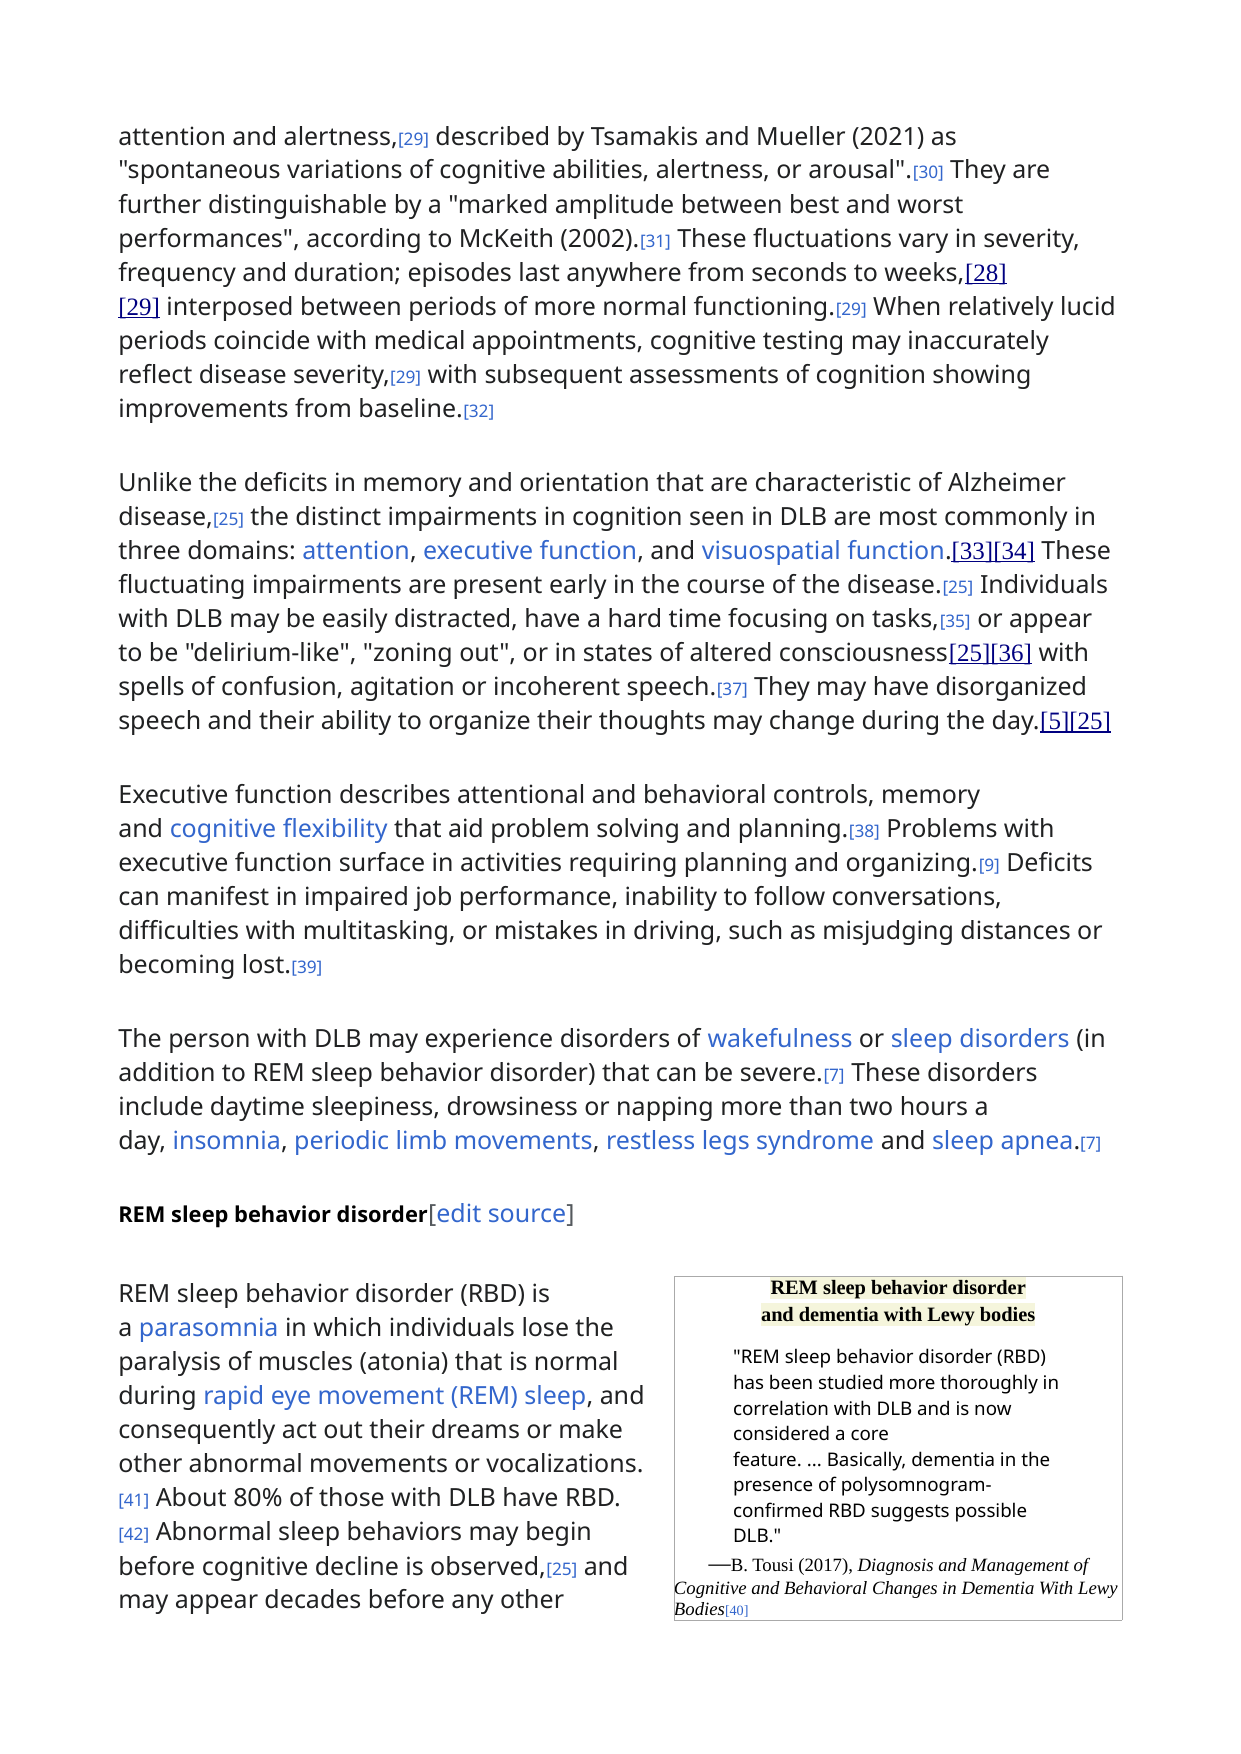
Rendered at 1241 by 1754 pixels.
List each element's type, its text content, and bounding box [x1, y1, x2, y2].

text REM sleep behavior disorder (RBD) is a parasomnia in which individuals lose the paralysis of muscles (atonia) that is normal during rapid eye movement (REM) sleep, and consequently act out their dreams or make other abnormal movements or vocalizations.[41] About 80% of those with DLB have RBD.[42] Abnormal sleep behaviors may begin before cognitive decline is observed,[25] and may appear decades before any other [118, 1276, 674, 1616]
text "REM sleep behavior disorder (RBD) has been studied more thoroughly in correlation with DLB and is now considered a core feature. ... Basically, dementia in the presence of polysomnogram-confirmed RBD suggests possible DLB." [733, 1344, 1063, 1548]
text —B. Tousi (2017), Diagnosis and Management of Cognitive and Behavioral Changes in Dementia With Lewy Bodies[40] [675, 1548, 1122, 1620]
text Executive function describes attentional and behavioral controls, memory and cognitive flexibility that aid problem solving and planning.[38] Problems with executive function surface in activities requiring planning and organizing.[9] Deficits can manifest in impaired job performance, inability to follow conversations, difficulties with multitasking, or mistakes in driving, such as misjudging distances or becoming lost.[39] [118, 776, 1122, 981]
text REM sleep behavior disorder and dementia with Lewy bodies [675, 1277, 1122, 1326]
text Unlike the deficits in memory and orientation that are characteristic of Alzheimer disease,[25] the distinct impairments in cognition seen in DLB are most commonly in three domains: attention, executive function, and visuospatial function.[33][34] These fluctuating impairments are present early in the course of the disease.[25] Individuals with DLB may be easily distracted, have a hard time focusing on tasks,[35] or appear to be "delirium-like", "zoning out", or in states of altered consciousness[25][36] with spells of confusion, agitation or incoherent speech.[37] They may have disorganized speech and their ability to organize their thoughts may change during the day.[5][25] [118, 464, 1122, 737]
text The person with DLB may experience disorders of wakefulness or sleep disorders (in addition to REM sleep behavior disorder) that can be severe.[7] These disorders include daytime sleepiness, drowsiness or napping more than two hours a day, insomnia, periodic limb movements, restless legs syndrome and sleep apnea.[7] [118, 1020, 1122, 1157]
text attention and alertness,[29] described by Tsamakis and Mueller (2021) as "spontaneous variations of cognitive abilities, alertness, or arousal".[30] They are further distinguishable by a "marked amplitude between best and worst performances", according to McKeith (2002).[31] These fluctuations vary in severity, frequency and duration; episodes last anywhere from seconds to weeks,[28][29] interposed between periods of more normal functioning.[29] When relatively lucid periods coincide with medical appointments, cognitive testing may inaccurately reflect disease severity,[29] with subsequent assessments of cognition showing improvements from baseline.[32] [118, 118, 1122, 425]
text [675, 1326, 1122, 1548]
subtitle REM sleep behavior disorder[edit source] [118, 1196, 1122, 1230]
